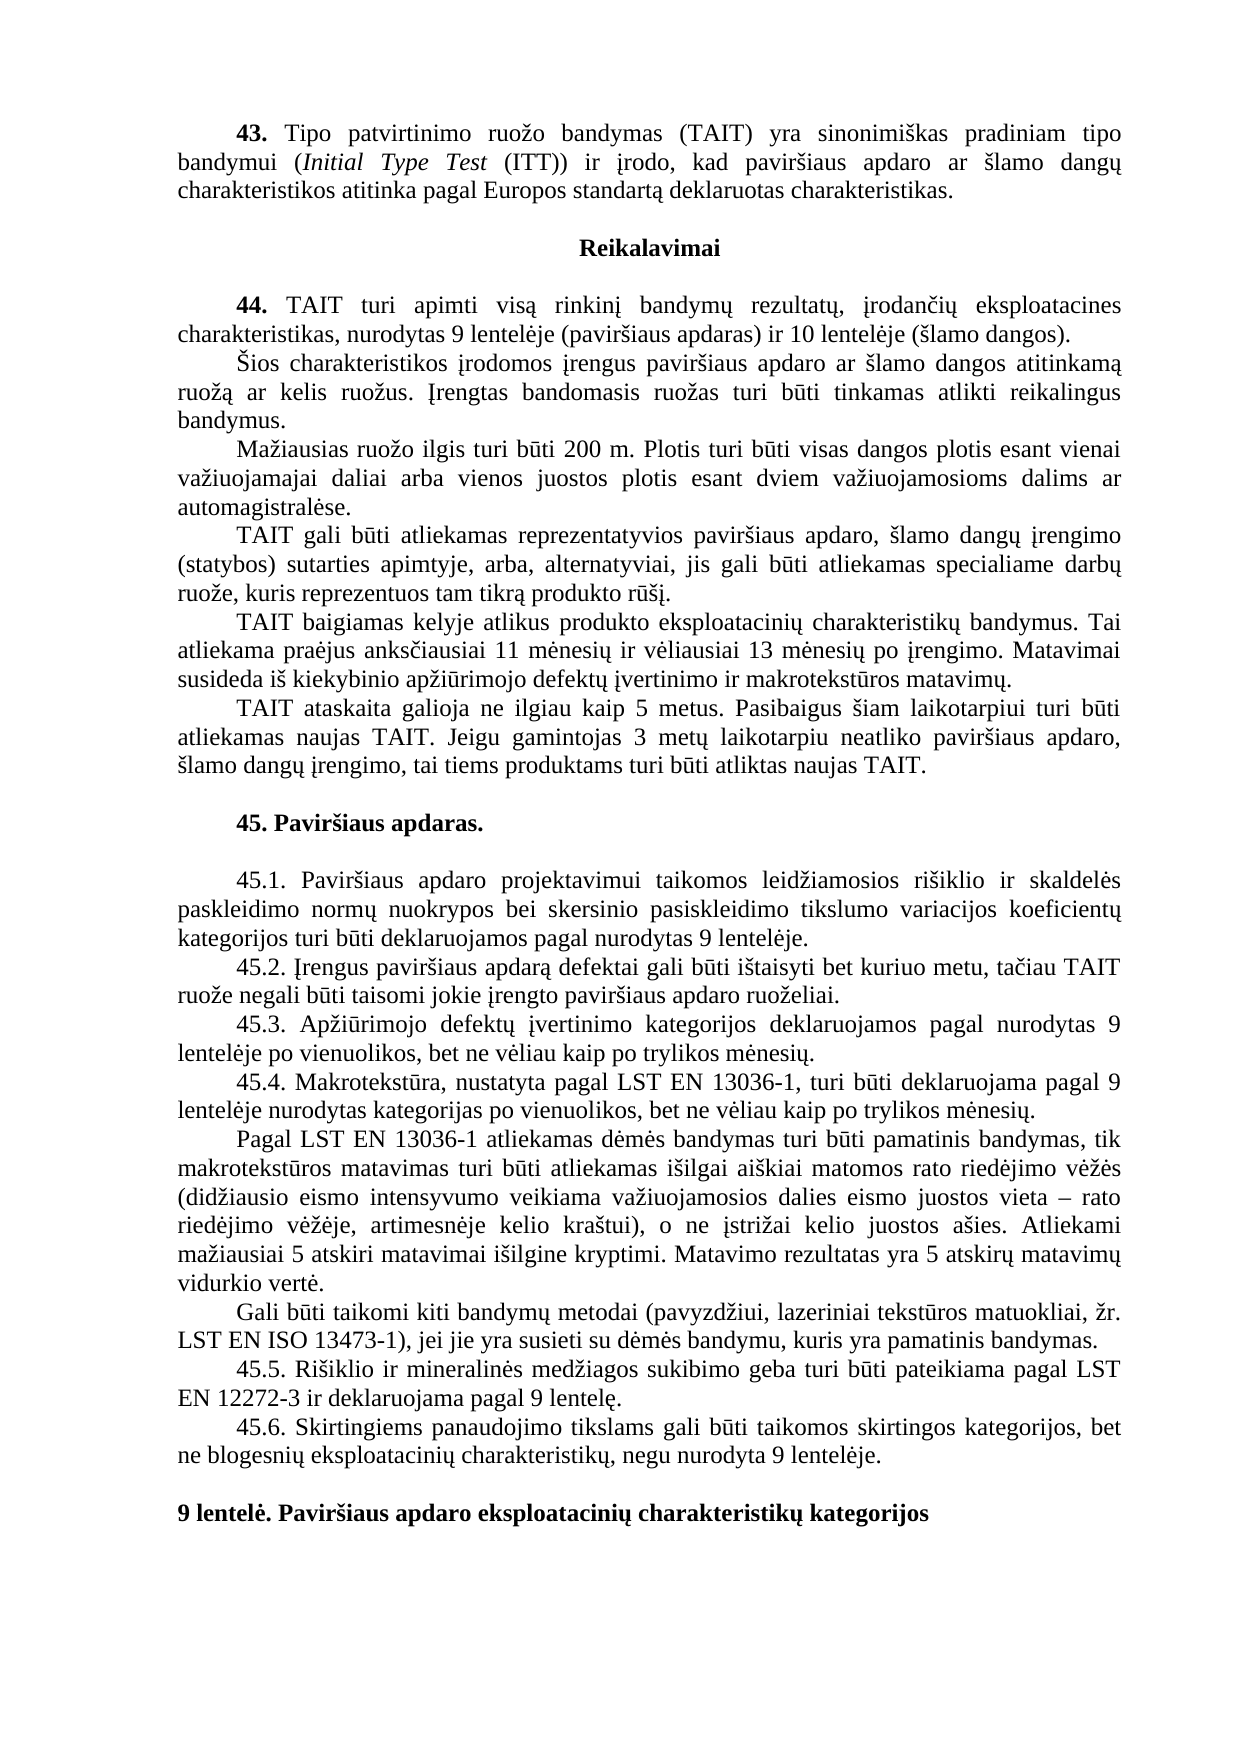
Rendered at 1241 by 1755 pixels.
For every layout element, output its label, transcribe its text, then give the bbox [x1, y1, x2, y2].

text Šios charakteristikos įrodomos įrengus paviršiaus apdaro ar šlamo dangos atitinkamą ruožą ar kelis ruožus. Įrengtas bandomasis ruožas turi būti tinkamas atlikti reikalingus bandymus. [177, 348, 1122, 434]
text 45.5. Rišiklio ir mineralinės medžiagos sukibimo geba turi būti pateikiama pagal LST EN 12272-3 ir deklaruojama pagal 9 lentelę. [177, 1354, 1122, 1412]
text TAIT gali būti atliekamas reprezentatyvios paviršiaus apdaro, šlamo dangų įrengimo (statybos) sutarties apimtyje, arba, alternatyviai, jis gali būti atliekamas specialiame darbų ruože, kuris reprezentuos tam tikrą produkto rūšį. [177, 521, 1122, 607]
text Mažiausias ruožo ilgis turi būti 200 m. Plotis turi būti visas dangos plotis esant vienai važiuojamajai daliai arba vienos juostos plotis esant dviem važiuojamosioms dalims ar automagistralėse. [177, 434, 1122, 521]
text 44. TAIT turi apimti visą rinkinį bandymų rezultatų, įrodančių eksploatacines charakteristikas, nurodytas 9 lentelėje (paviršiaus apdaras) ir 10 lentelėje (šlamo dangos). [177, 291, 1122, 348]
text 45. Paviršiaus apdaras. [177, 808, 1122, 837]
text 45.6. Skirtingiems panaudojimo tikslams gali būti taikomos skirtingos kategorijos, bet ne blogesnių eksploatacinių charakteristikų, negu nurodyta 9 lentelėje. [177, 1412, 1122, 1469]
text Gali būti taikomi kiti bandymų metodai (pavyzdžiui, lazeriniai tekstūros matuokliai, žr. LST EN ISO 13473-1), jei jie yra susieti su dėmės bandymu, kuris yra pamatinis bandymas. [177, 1297, 1122, 1354]
text TAIT ataskaita galioja ne ilgiau kaip 5 metus. Pasibaigus šiam laikotarpiui turi būti atliekamas naujas TAIT. Jeigu gamintojas 3 metų laikotarpiu neatliko paviršiaus apdaro, šlamo dangų įrengimo, tai tiems produktams turi būti atliktas naujas TAIT. [177, 693, 1122, 779]
text 43. Tipo patvirtinimo ruožo bandymas (TAIT) yra sinonimiškas pradiniam tipo bandymui (Initial Type Test (ITT)) ir įrodo, kad paviršiaus apdaro ar šlamo dangų charakteristikos atitinka pagal Europos standartą deklaruotas charakteristikas. [177, 118, 1122, 204]
text 45.4. Makrotekstūra, nustatyta pagal LST EN 13036-1, turi būti deklaruojama pagal 9 lentelėje nurodytas kategorijas po vienuolikos, bet ne vėliau kaip po trylikos mėnesių. [177, 1067, 1122, 1124]
text Reikalavimai [177, 233, 1122, 262]
text TAIT baigiamas kelyje atlikus produkto eksploatacinių charakteristikų bandymus. Tai atliekama praėjus anksčiausiai 11 mėnesių ir vėliausiai 13 mėnesių po įrengimo. Matavimai susideda iš kiekybinio apžiūrimojo defektų įvertinimo ir makrotekstūros matavimų. [177, 607, 1122, 693]
text 45.3. Apžiūrimojo defektų įvertinimo kategorijos deklaruojamos pagal nurodytas 9 lentelėje po vienuolikos, bet ne vėliau kaip po trylikos mėnesių. [177, 1009, 1122, 1067]
text 9 lentelė. Paviršiaus apdaro eksploatacinių charakteristikų kategorijos [177, 1498, 1122, 1527]
text 45.2. Įrengus paviršiaus apdarą defektai gali būti ištaisyti bet kuriuo metu, tačiau TAIT ruože negali būti taisomi jokie įrengto paviršiaus apdaro ruoželiai. [177, 952, 1122, 1009]
text Pagal LST EN 13036-1 atliekamas dėmės bandymas turi būti pamatinis bandymas, tik makrotekstūros matavimas turi būti atliekamas išilgai aiškiai matomos rato riedėjimo vėžės (didžiausio eismo intensyvumo veikiama važiuojamosios dalies eismo juostos vieta – rato riedėjimo vėžėje, artimesnėje kelio kraštui), o ne įstrižai kelio juostos ašies. Atliekami mažiausiai 5 atskiri matavimai išilgine kryptimi. Matavimo rezultatas yra 5 atskirų matavimų vidurkio vertė. [177, 1124, 1122, 1297]
text 45.1. Paviršiaus apdaro projektavimui taikomos leidžiamosios rišiklio ir skaldelės paskleidimo normų nuokrypos bei skersinio pasiskleidimo tikslumo variacijos koeficientų kategorijos turi būti deklaruojamos pagal nurodytas 9 lentelėje. [177, 866, 1122, 952]
